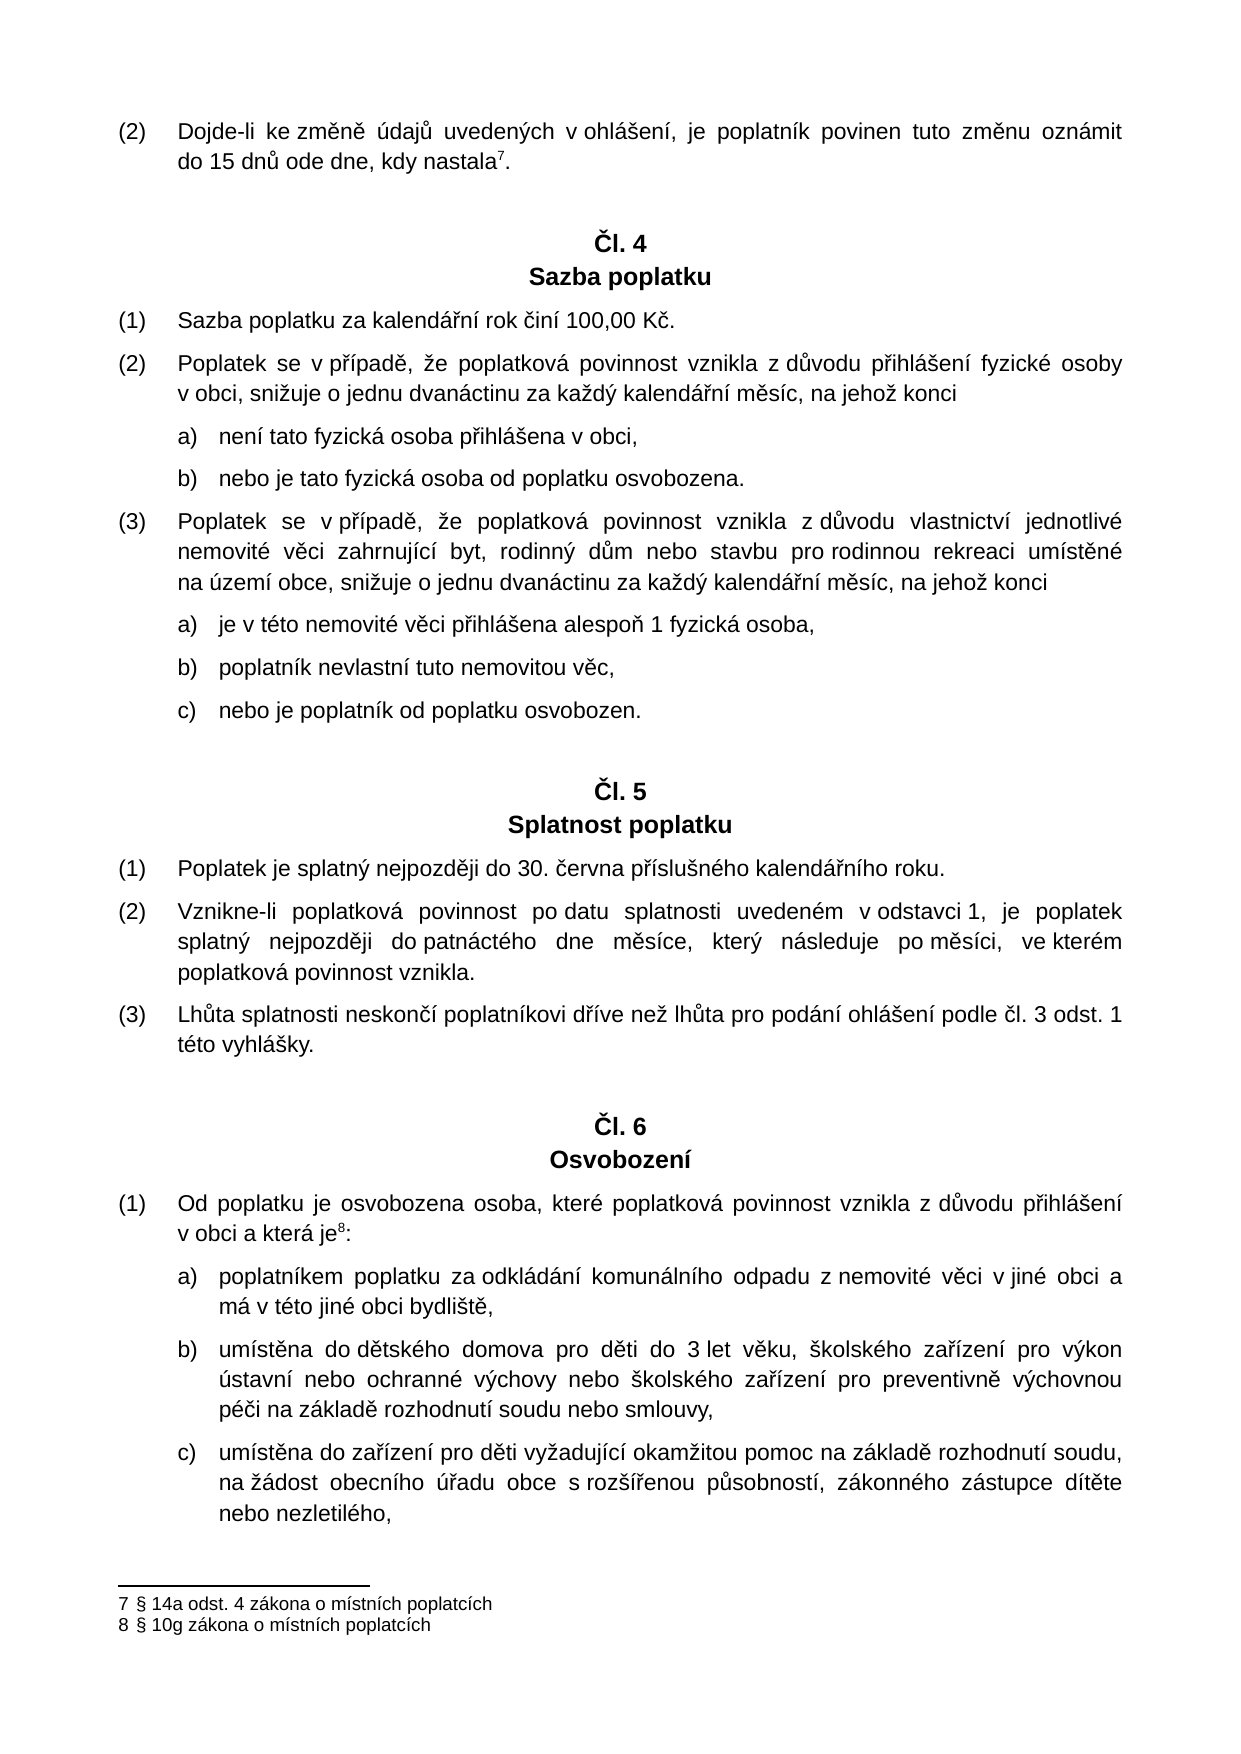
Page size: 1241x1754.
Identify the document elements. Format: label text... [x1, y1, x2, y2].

list poplatník nevlastní tuto nemovitou věc, [177, 654, 1122, 680]
list Poplatek je splatný nejpozději do 30. června příslušného kalendářního roku. [118, 855, 1122, 882]
list § 10g zákona o místních poplatcích [118, 1614, 1122, 1635]
list je v této nemovité věci přihlášena alespoň 1 fyzická osoba, [177, 611, 1122, 638]
list Od poplatku je osvobozena osoba, které poplatková povinnost vznikla z důvodu přihlášení v obci a která je: [118, 1190, 1122, 1247]
list Dojde-li ke změně údajů uvedených v ohlášení, je poplatník povinen tuto změnu oznámit do 15 dnů ode dne, kdy nastala. [118, 118, 1122, 175]
subtitle Čl. 4 Sazba poplatku [118, 228, 1122, 290]
list poplatníkem poplatku za odkládání komunálního odpadu z nemovité věci v jiné obci a má v této jiné obci bydliště, [177, 1263, 1122, 1320]
list nebo je tato fyzická osoba od poplatku osvobozena. [177, 465, 1122, 492]
list umístěna do dětského domova pro děti do 3 let věku, školského zařízení pro výkon ústavní nebo ochranné výchovy nebo školského zařízení pro preventivně výchovnou péči na základě rozhodnutí soudu nebo smlouvy, [177, 1336, 1122, 1423]
list Poplatek se v případě, že poplatková povinnost vznikla z důvodu vlastnictví jednotlivé nemovité věci zahrnující byt, rodinný dům nebo stavbu pro rodinnou rekreaci umístěné na území obce, snižuje o jednu dvanáctinu za každý kalendářní měsíc, na jehož konci [118, 508, 1122, 595]
list Sazba poplatku za kalendářní rok činí 100,00 Kč. [118, 307, 1122, 333]
list Lhůta splatnosti neskončí poplatníkovi dříve než lhůta pro podání ohlášení podle čl. 3 odst. 1 této vyhlášky. [118, 1001, 1122, 1058]
list § 14a odst. 4 zákona o místních poplatcích [118, 1592, 1122, 1614]
list nebo je poplatník od poplatku osvobozen. [177, 697, 1122, 723]
list není tato fyzická osoba přihlášena v obci, [177, 423, 1122, 449]
subtitle Čl. 5 Splatnost poplatku [118, 777, 1122, 839]
list Poplatek se v případě, že poplatková povinnost vznikla z důvodu přihlášení fyzické osoby v obci, snižuje o jednu dvanáctinu za každý kalendářní měsíc, na jehož konci [118, 350, 1122, 406]
subtitle Čl. 6 Osvobození [118, 1112, 1122, 1173]
list umístěna do zařízení pro děti vyžadující okamžitou pomoc na základě rozhodnutí soudu, na žádost obecního úřadu obce s rozšířenou působností, zákonného zástupce dítěte nebo nezletilého, [177, 1439, 1122, 1526]
list Vznikne-li poplatková povinnost po datu splatnosti uvedeném v odstavci 1, je poplatek splatný nejpozději do patnáctého dne měsíce, který následuje po měsíci, ve kterém poplatková povinnost vznikla. [118, 898, 1122, 985]
